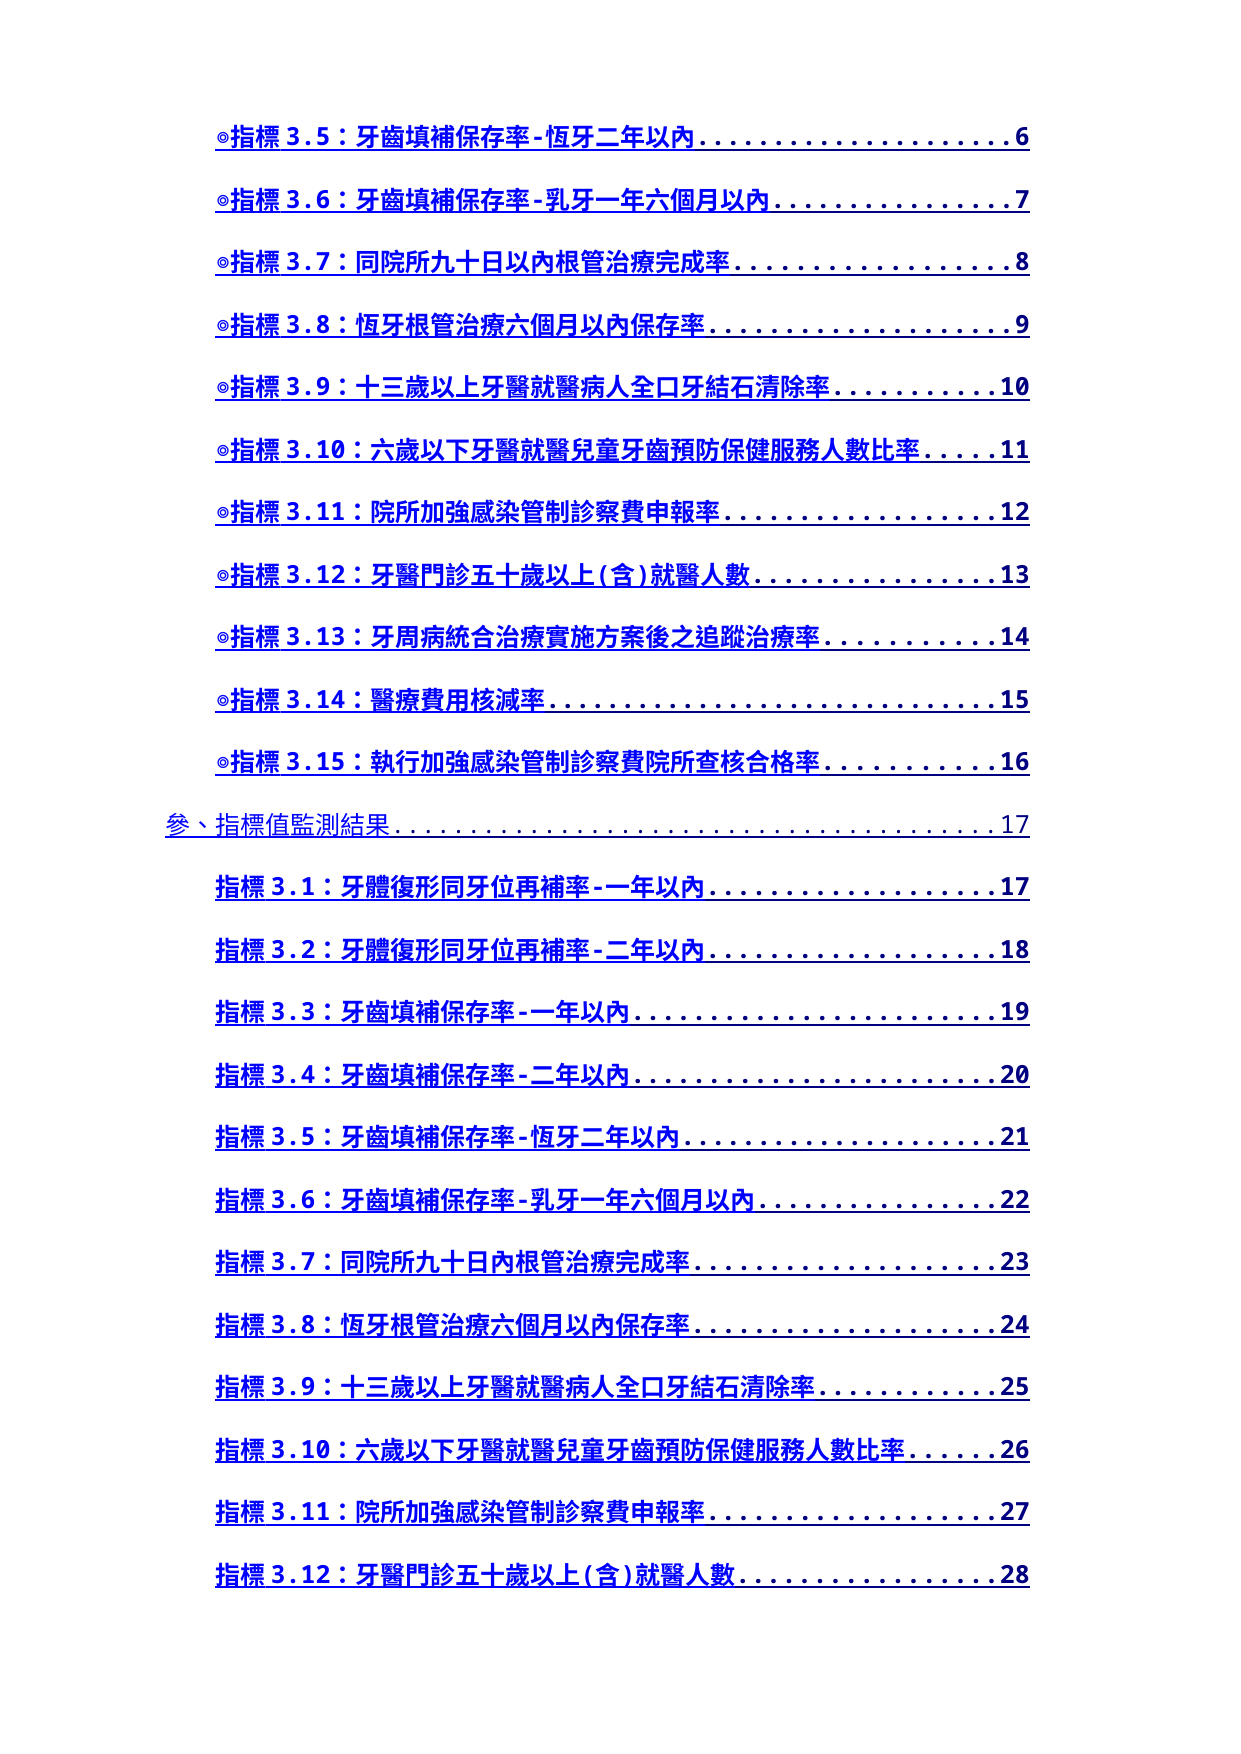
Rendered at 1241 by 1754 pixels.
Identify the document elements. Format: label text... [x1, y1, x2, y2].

text ◎指標3.14：醫療費用核減率 15 [215, 657, 1075, 719]
text 指標3.10：六歲以下牙醫就醫兒童牙齒預防保健服務人數比率 26 [215, 1407, 1075, 1469]
text ◎指標3.11：院所加強感染管制診察費申報率 12 [215, 469, 1075, 532]
text ◎指標3.15：執行加強感染管制診察費院所查核合格率 16 [215, 719, 1075, 782]
text ◎指標3.5：牙齒填補保存率-恆牙二年以內 6 [215, 94, 1075, 157]
text ◎指標3.6：牙齒填補保存率-乳牙一年六個月以內 7 [215, 157, 1075, 219]
text ◎指標3.12：牙醫門診五十歲以上(含)就醫人數 13 [215, 532, 1075, 594]
text ◎指標3.7：同院所九十日以內根管治療完成率 8 [215, 219, 1075, 282]
text 指標3.4：牙齒填補保存率-二年以內 20 [215, 1032, 1075, 1094]
text 指標3.3：牙齒填補保存率-一年以內 19 [215, 969, 1075, 1032]
text 指標3.12：牙醫門診五十歲以上(含)就醫人數 28 [215, 1532, 1075, 1594]
text 指標3.7：同院所九十日內根管治療完成率 23 [215, 1219, 1075, 1282]
text 指標3.11：院所加強感染管制診察費申報率 27 [215, 1469, 1075, 1532]
text ◎指標3.10：六歲以下牙醫就醫兒童牙齒預防保健服務人數比率 11 [215, 407, 1075, 469]
text 指標3.1：牙體復形同牙位再補率-一年以內 17 [215, 844, 1075, 907]
text 指標3.9：十三歲以上牙醫就醫病人全口牙結石清除率 25 [215, 1344, 1075, 1407]
text ◎指標3.13：牙周病統合治療實施方案後之追蹤治療率 14 [215, 594, 1075, 657]
text 指標3.2：牙體復形同牙位再補率-二年以內 18 [215, 907, 1075, 969]
text 指標3.6：牙齒填補保存率-乳牙一年六個月以內 22 [215, 1157, 1075, 1219]
text ◎指標3.8：恆牙根管治療六個月以內保存率 9 [215, 282, 1075, 344]
text 參、指標值監測結果 17 [165, 782, 1075, 844]
text 指標3.8：恆牙根管治療六個月以內保存率 24 [215, 1282, 1075, 1344]
text 指標3.5：牙齒填補保存率-恆牙二年以內 21 [215, 1094, 1075, 1157]
text ◎指標3.9：十三歲以上牙醫就醫病人全口牙結石清除率 10 [215, 344, 1075, 407]
